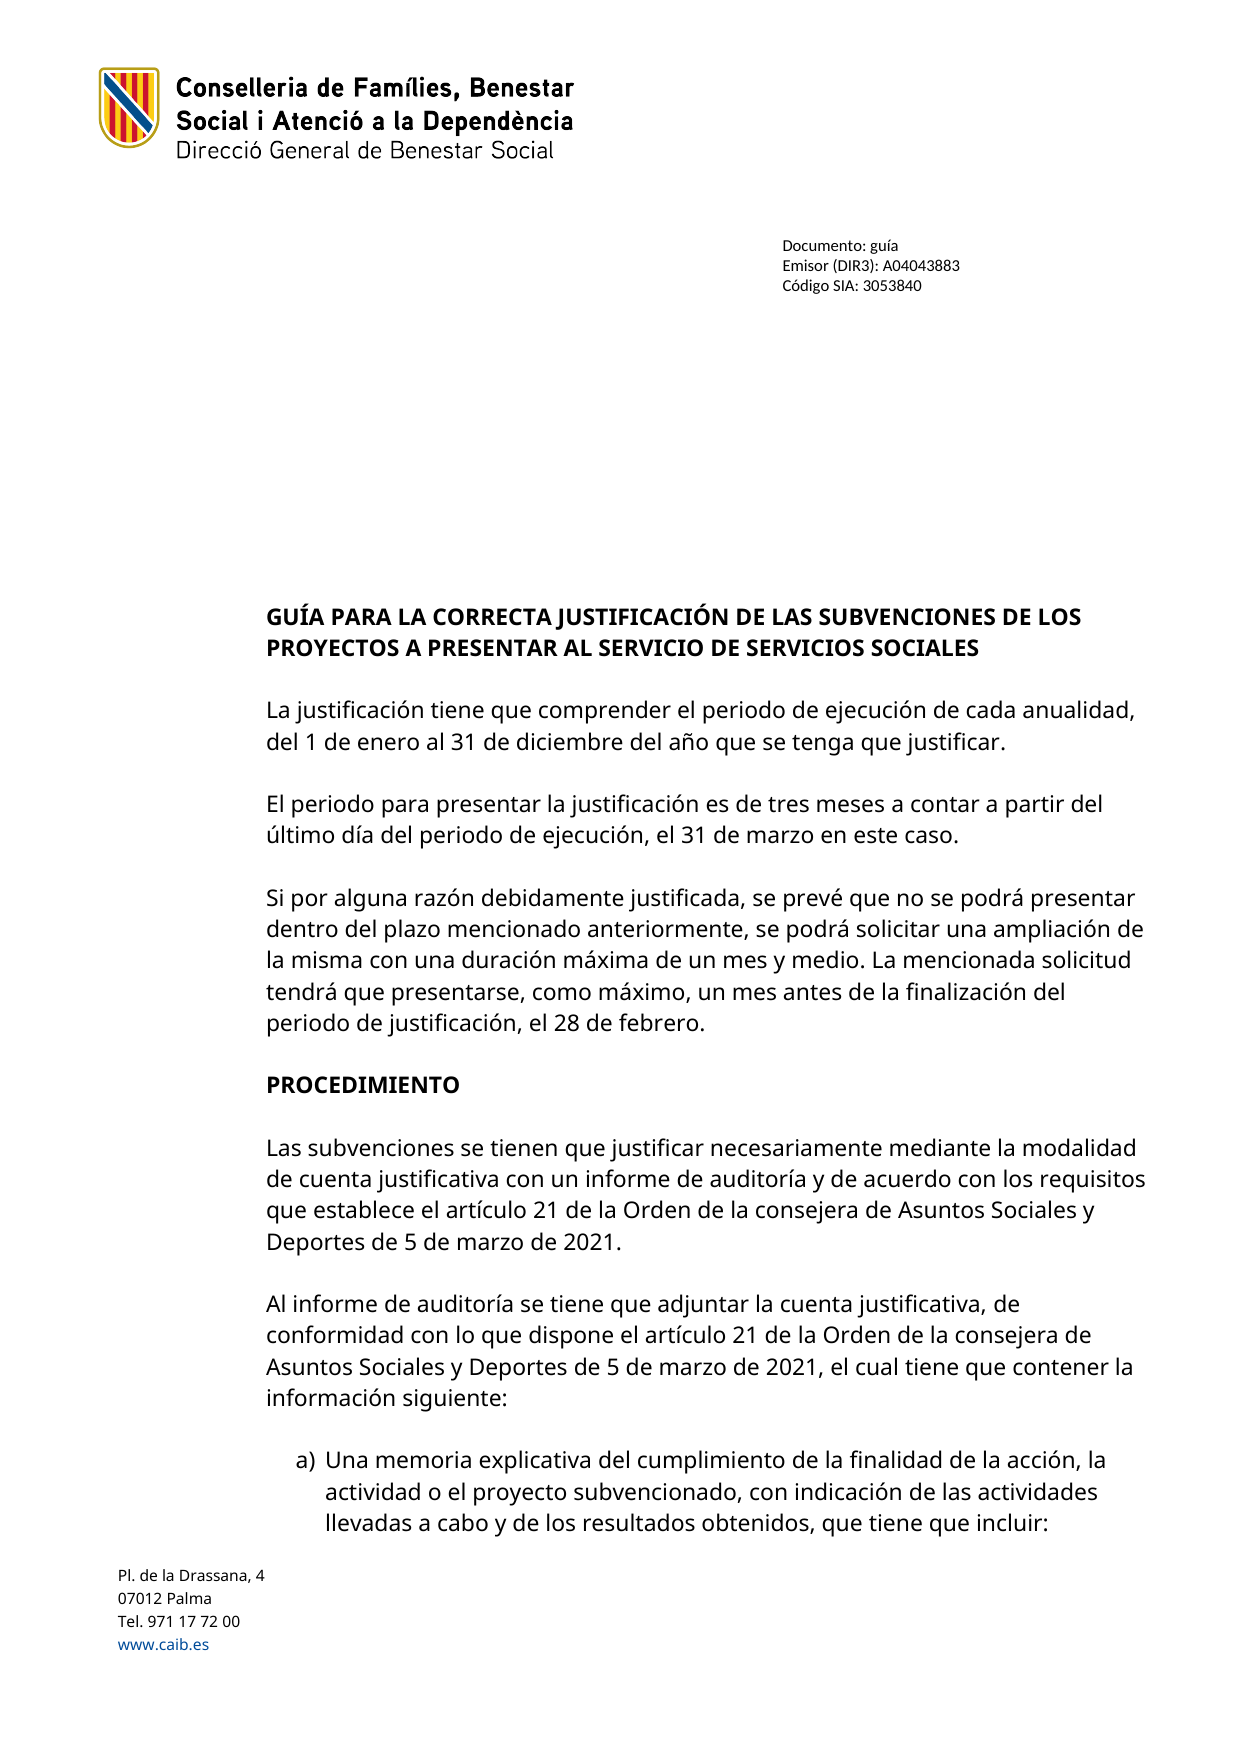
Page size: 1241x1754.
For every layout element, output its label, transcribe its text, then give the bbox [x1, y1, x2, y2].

text Si por alguna razón debidamente justificada, se prevé que no se podrá presentar dentro del plazo mencionado anteriormente, se podrá solicitar una ampliación de la misma con una duración máxima de un mes y medio. La mencionada solicitud tendrá que presentarse, como máximo, un mes antes de la finalización del periodo de justificación, el 28 de febrero. [266, 882, 1152, 1038]
text Las subvenciones se tienen que justificar necesariamente mediante la modalidad de cuenta justificativa con un informe de auditoría y de acuerdo con los requisitos que establece el artículo 21 de la Orden de la consejera de Asuntos Sociales y Deportes de 5 de marzo de 2021. [266, 1132, 1152, 1257]
text GUÍA PARA LA CORRECTA JUSTIFICACIÓN DE LAS SUBVENCIONES DE LOS PROYECTOS A PRESENTAR AL SERVICIO DE SERVICIOS SOCIALES [266, 601, 1152, 663]
text El periodo para presentar la justificación es de tres meses a contar a partir del último día del periodo de ejecución, el 31 de marzo en este caso. [266, 788, 1152, 851]
list Una memoria explicativa del cumplimiento de la finalidad de la acción, la actividad o el proyecto subvencionado, con indicación de las actividades llevadas a cabo y de los resultados obtenidos, que tiene que incluir: [295, 1444, 1152, 1538]
text PROCEDIMIENTO [266, 1069, 1152, 1101]
picture [92, 57, 585, 173]
text La justificación tiene que comprender el periodo de ejecución de cada anualidad, del 1 de enero al 31 de diciembre del año que se tenga que justificar. [266, 694, 1152, 757]
text Al informe de auditoría se tiene que adjuntar la cuenta justificativa, de conformidad con lo que dispone el artículo 21 de la Orden de la consejera de Asuntos Sociales y Deportes de 5 de marzo de 2021, el cual tiene que contener la información siguiente: [266, 1288, 1152, 1413]
